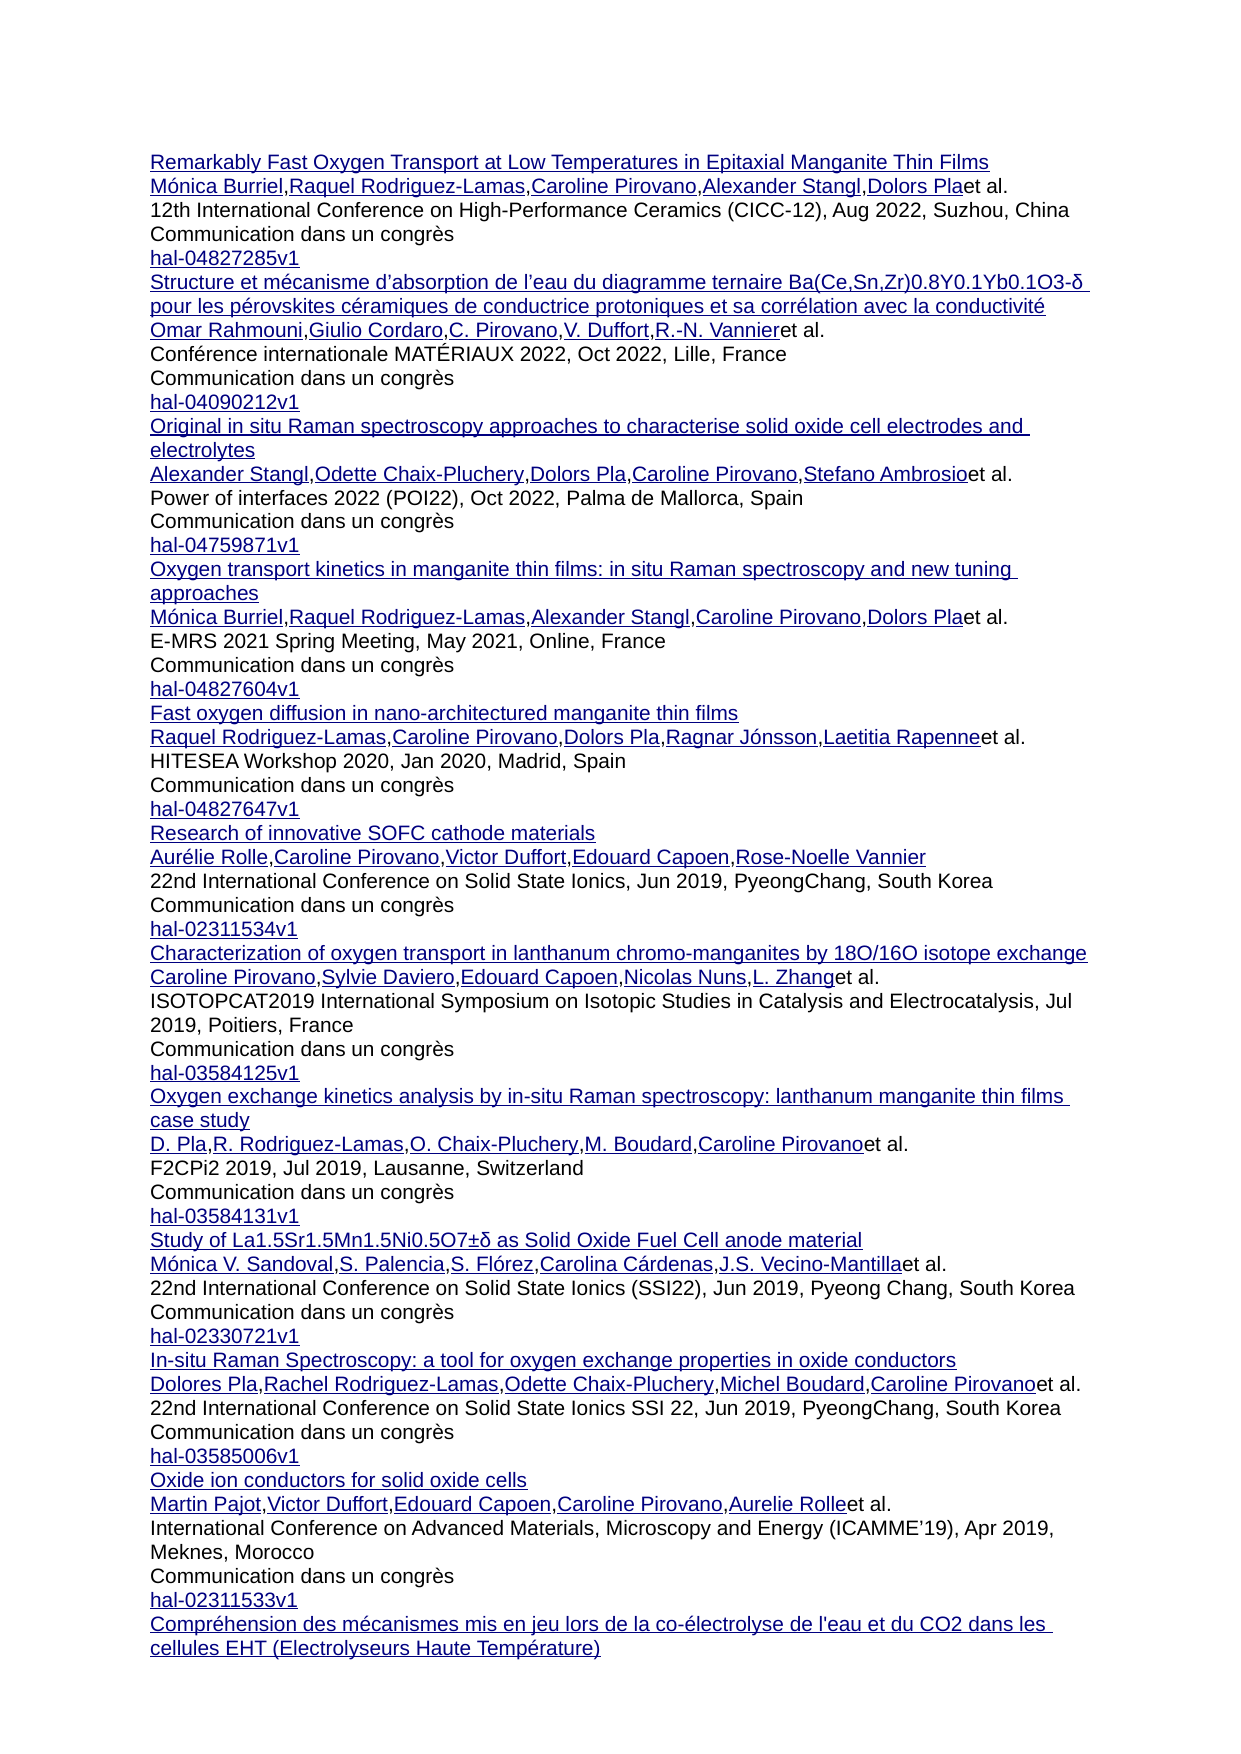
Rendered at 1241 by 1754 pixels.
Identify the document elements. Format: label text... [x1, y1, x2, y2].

table_cell Structure et mécanisme d’absorption de l’eau du diagramme ternaire Ba(Ce,Sn,Zr)0.8Y0.1Yb0.1O3-δ [150, 270, 1090, 291]
table_cell Research of innovative SOFC cathode materials Aurélie Rolle,Caroline Pirovano,Victor Duffort,Edouard Capoen,Rose-Noelle Vannier 22nd International Conference on Solid State Ionics, Jun 2019, PyeongChang, South Korea Communication dans un congrès hal-02311534v1 [150, 821, 1090, 941]
table_cell Remarkably Fast Oxygen Transport at Low Temperatures in Epitaxial Manganite Thin Films Mónica Burriel,Raquel Rodriguez-Lamas,Caroline Pirovano,Alexander Stangl,Dolors Plaet al. 12th International Conference on High-Performance Ceramics (CICC-12), Aug 2022, Suzhou, China Communication dans un congrès hal-04827285v1 [150, 150, 1090, 270]
table_cell Oxide ion conductors for solid oxide cells Martin Pajot,Victor Duffort,Edouard Capoen,Caroline Pirovano,Aurelie Rolleet al. International Conference on Advanced Materials, Microscopy and Energy (ICAMME’19), Apr 2019, Meknes, Morocco Communication dans un congrès hal-02311533v1 [150, 1468, 1090, 1611]
table_cell Study of La1.5Sr1.5Mn1.5Ni0.5O7±δ as Solid Oxide Fuel Cell anode material Mónica V. Sandoval,S. Palencia,S. Flórez,Carolina Cárdenas,J.S. Vecino-Mantillaet al. 22nd International Conference on Solid State Ionics (SSI22), Jun 2019, Pyeong Chang, South Korea Communication dans un congrès hal-02330721v1 [150, 1228, 1090, 1348]
table_cell Original in situ Raman spectroscopy approaches to characterise solid oxide cell electrodes and electrolytes Alexander Stangl,Odette Chaix-Pluchery,Dolors Pla,Caroline Pirovano,Stefano Ambrosioet al. Power of interfaces 2022 (POI22), Oct 2022, Palma de Mallorca, Spain Communication dans un congrès hal-04759871v1 [150, 414, 1090, 557]
table_cell Compréhension des mécanismes mis en jeu lors de la co-électrolyse de l'eau et du CO2 dans les cellules EHT (Electrolyseurs Haute Température) [150, 1611, 1090, 1659]
table_cell Fast oxygen diffusion in nano-architectured manganite thin films Raquel Rodriguez-Lamas,Caroline Pirovano,Dolors Pla,Ragnar Jónsson,Laetitia Rapenneet al. HITESEA Workshop 2020, Jan 2020, Madrid, Spain Communication dans un congrès hal-04827647v1 [150, 701, 1090, 821]
table_cell Characterization of oxygen transport in lanthanum chromo-manganites by 18O/16O isotope exchange Caroline Pirovano,Sylvie Daviero,Edouard Capoen,Nicolas Nuns,L. Zhanget al. ISOTOPCAT2019 International Symposium on Isotopic Studies in Catalysis and Electrocatalysis, Jul 2019, Poitiers, France Communication dans un congrès hal-03584125v1 [150, 941, 1090, 1084]
table_cell Oxygen transport kinetics in manganite thin films: in situ Raman spectroscopy and new tuning approaches Mónica Burriel,Raquel Rodriguez-Lamas,Alexander Stangl,Caroline Pirovano,Dolors Plaet al. E-MRS 2021 Spring Meeting, May 2021, Online, France Communication dans un congrès hal-04827604v1 [150, 557, 1090, 701]
table_cell Oxygen exchange kinetics analysis by in-situ Raman spectroscopy: lanthanum manganite thin films case study D. Pla,R. Rodriguez-Lamas,O. Chaix-Pluchery,M. Boudard,Caroline Pirovanoet al. F2CPi2 2019, Jul 2019, Lausanne, Switzerland Communication dans un congrès hal-03584131v1 [150, 1084, 1090, 1228]
table_cell In-situ Raman Spectroscopy: a tool for oxygen exchange properties in oxide conductors Dolores Pla,Rachel Rodriguez-Lamas,Odette Chaix-Pluchery,Michel Boudard,Caroline Pirovanoet al. 22nd International Conference on Solid State Ionics SSI 22, Jun 2019, PyeongChang, South Korea Communication dans un congrès hal-03585006v1 [150, 1348, 1090, 1468]
table_cell pour les pérovskites céramiques de conductrice protoniques et sa corrélation avec la conductivité Omar Rahmouni,Giulio Cordaro,C. Pirovano,V. Duffort,R.-N. Vannieret al. Conférence internationale MATÉRIAUX 2022, Oct 2022, Lille, France Communication dans un congrès hal-04090212v1 [150, 292, 1090, 413]
